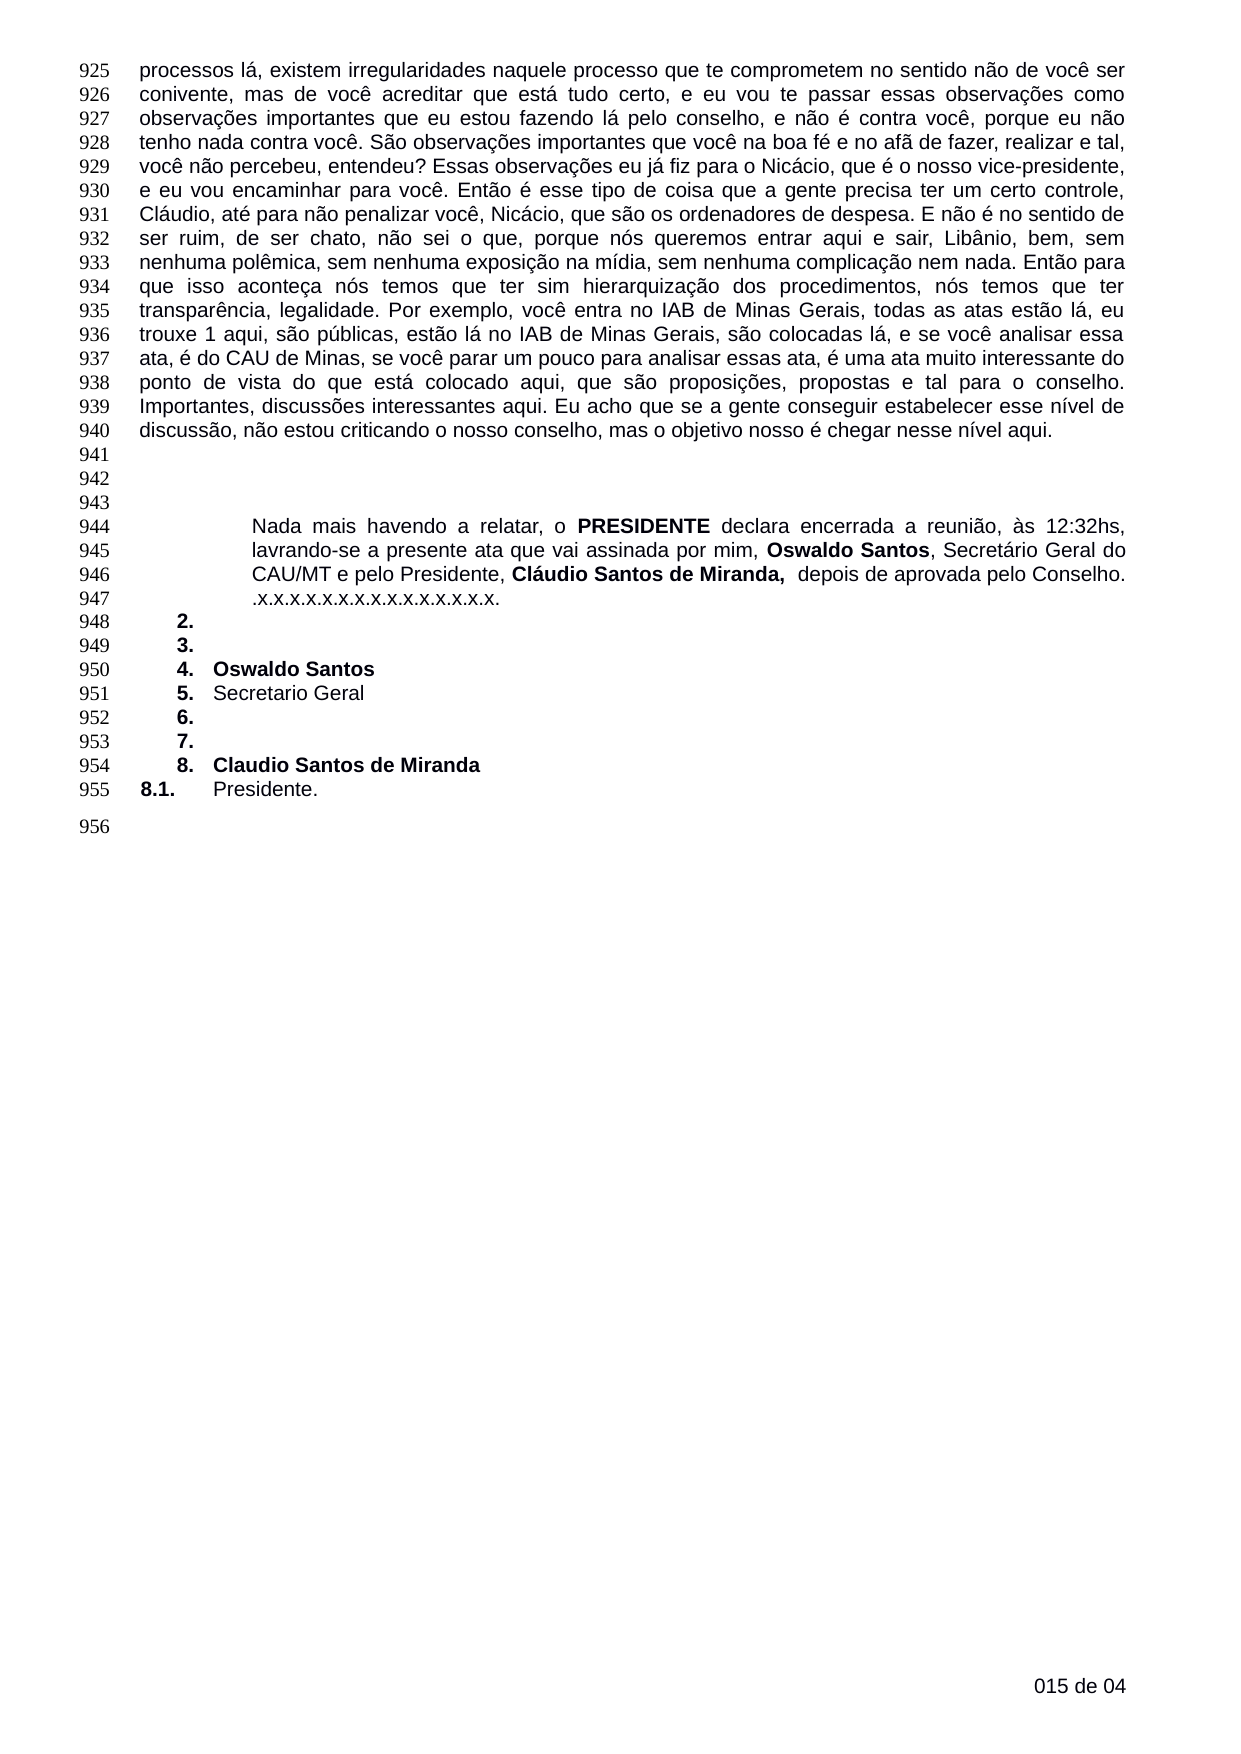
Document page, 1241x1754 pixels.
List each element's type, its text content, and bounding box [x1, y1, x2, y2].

list Claudio Santos de Miranda [177, 753, 1126, 777]
list processos lá, existem irregularidades naquele processo que te comprometem no sentido não de você ser conivente, mas de você acreditar que está tudo certo, e eu vou te passar essas observações como observações importantes que eu estou fazendo lá pelo conselho, e não é contra você, porque eu não tenho nada contra você. São observações importantes que você na boa fé e no afã de fazer, realizar e tal, você não percebeu, entendeu? Essas observações eu já fiz para o Nicácio, que é o nosso vice-presidente, e eu vou encaminhar para você. Então é esse tipo de coisa que a gente precisa ter um certo controle, Cláudio, até para não penalizar você, Nicácio, que são os ordenadores de despesa. E não é no sentido de ser ruim, de ser chato, não sei o que, porque nós queremos entrar aqui e sair, Libânio, bem, sem nenhuma polêmica, sem nenhuma exposição na mídia, sem nenhuma complicação nem nada. Então para que isso aconteça nós temos que ter sim hierarquização dos procedimentos, nós temos que ter transparência, legalidade. Por exemplo, você entra no IAB de Minas Gerais, todas as atas estão lá, eu trouxe 1 aqui, são públicas, estão lá no IAB de Minas Gerais, são colocadas lá, e se você analisar essa ata, é do CAU de Minas, se você parar um pouco para analisar essas ata, é uma ata muito interessante do ponto de vista do que está colocado aqui, que são proposições, propostas e tal para o conselho. Importantes, discussões interessantes aqui. Eu acho que se a gente conseguir estabelecer esse nível de discussão, não estou criticando o nosso conselho, mas o objetivo nosso é chegar nesse nível aqui. [139, 58, 1126, 442]
list Secretario Geral [177, 681, 1126, 705]
list Presidente. [140, 777, 1126, 801]
list Nada mais havendo a relatar, o PRESIDENTE declara encerrada a reunião, às 12:32hs, lavrando-se a presente ata que vai assinada por mim, Oswaldo Santos, Secretário Geral do CAU/MT e pelo Presidente, Cláudio Santos de Miranda, depois de aprovada pelo Conselho. .x.x.x.x.x.x.x.x.x.x.x.x.x.x.x. [214, 513, 1126, 609]
list Oswaldo Santos [177, 657, 1126, 681]
